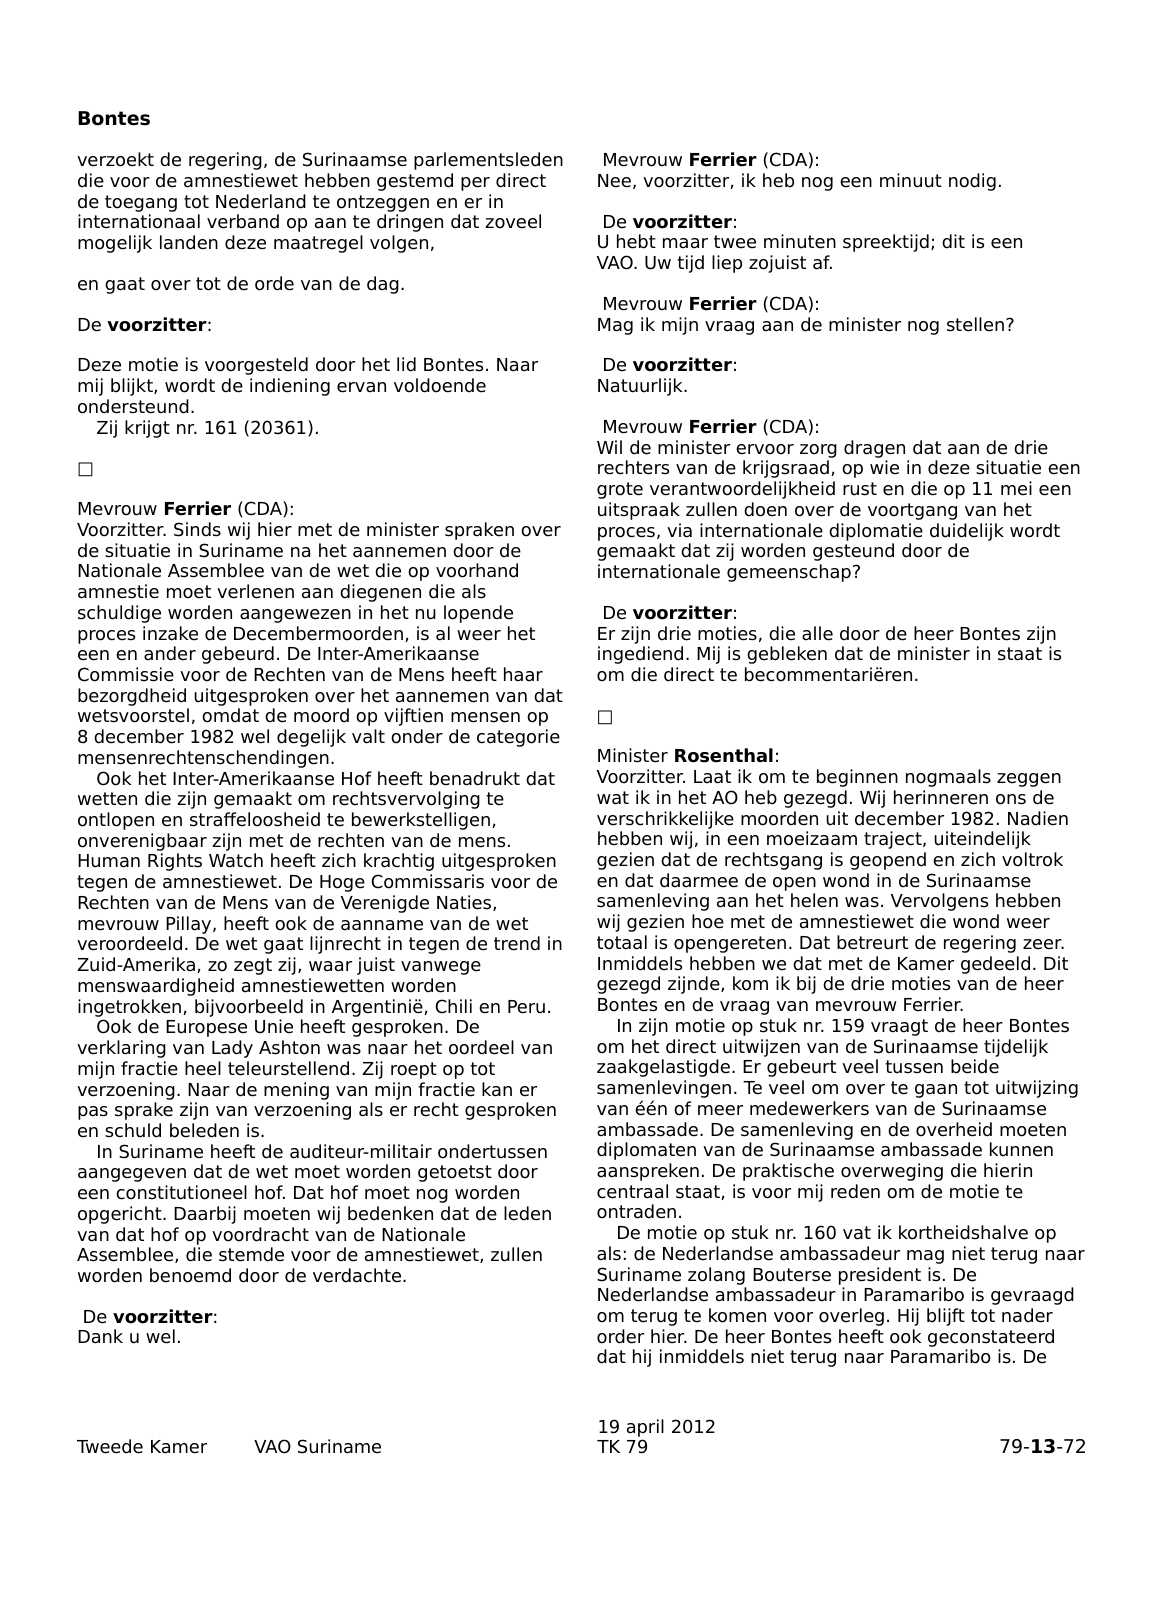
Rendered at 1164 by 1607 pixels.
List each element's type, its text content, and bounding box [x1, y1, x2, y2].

text In Suriname heeft de auditeur-militair ondertussen aangegeven dat de wet moet worden getoetst door een constitutioneel hof. Dat hof moet nog worden opgericht. Daarbij moeten wij bedenken dat de leden van dat hof op voordracht van de Nationale Assemblee, die stemde voor de amnestiewet, zullen worden benoemd door de verdachte. [77, 1142, 567, 1287]
text Mevrouw Ferrier (CDA): [596, 294, 1087, 314]
text Deze motie is voorgesteld door het lid Bontes. Naar mij blijkt, wordt de indiening ervan voldoende ondersteund. [77, 355, 567, 417]
text □ [596, 706, 1087, 726]
text Mevrouw Ferrier (CDA): [596, 150, 1087, 171]
text Dank u wel. [77, 1327, 567, 1348]
text Nee, voorzitter, ik heb nog een minuut nodig. [596, 171, 1087, 192]
text De voorzitter: [77, 314, 567, 335]
text Mevrouw Ferrier (CDA): [596, 417, 1087, 437]
text Ook het Inter-Amerikaanse Hof heeft benadrukt dat wetten die zijn gemaakt om rechtsvervolging te ontlopen en straffeloosheid te bewerkstelligen, onverenigbaar zijn met de rechten van de mens. Human Rights Watch heeft zich krachtig uitgesproken tegen de amnestiewet. De Hoge Commissaris voor de Rechten van de Mens van de Verenigde Naties, mevrouw Pillay, heeft ook de aanname van de wet veroordeeld. De wet gaat lijnrecht in tegen de trend in Zuid-Amerika, zo zegt zij, waar juist vanwege menswaardigheid amnestiewetten worden ingetrokken, bijvoorbeeld in Argentinië, Chili en Peru. [77, 768, 567, 1017]
text Mag ik mijn vraag aan de minister nog stellen? [596, 314, 1087, 335]
text Voorzitter. Sinds wij hier met de minister spraken over de situatie in Suriname na het aannemen door de Nationale Assemblee van de wet die op voorhand amnestie moet verlenen aan diegenen die als schuldige worden aangewezen in het nu lopende proces inzake de Decembermoorden, is al weer het een en ander gebeurd. De Inter-Amerikaanse Commissie voor de Rechten van de Mens heeft haar bezorgdheid uitgesproken over het aannemen van dat wetsvoorstel, omdat de moord op vijftien mensen op 8 december 1982 wel degelijk valt onder de categorie mensenrechtenschendingen. [77, 520, 567, 768]
text De voorzitter: [77, 1307, 567, 1327]
text Voorzitter. Laat ik om te beginnen nogmaals zeggen wat ik in het AO heb gezegd. Wij herinneren ons de verschrikkelijke moorden uit december 1982. Nadien hebben wij, in een moeizaam traject, uiteindelijk gezien dat de rechtsgang is geopend en zich voltrok en dat daarmee de open wond in de Surinaamse samenleving aan het helen was. Vervolgens hebben wij gezien hoe met de amnestiewet die wond weer totaal is opengereten. Dat betreurt de regering zeer. Inmiddels hebben we dat met de Kamer gedeeld. Dit gezegd zijnde, kom ik bij de drie moties van de heer Bontes en de vraag van mevrouw Ferrier. [596, 767, 1087, 1016]
text en gaat over tot de orde van de dag. [77, 274, 567, 294]
text Minister Rosenthal: [596, 746, 1087, 767]
text Er zijn drie moties, die alle door de heer Bontes zijn ingediend. Mij is gebleken dat de minister in staat is om die direct te becommentariëren. [596, 623, 1087, 686]
text verzoekt de regering, de Surinaamse parlementsleden die voor de amnestiewet hebben gestemd per direct de toegang tot Nederland te ontzeggen en er in internationaal verband op aan te dringen dat zoveel mogelijk landen deze maatregel volgen, [77, 150, 567, 254]
text □ [77, 458, 567, 479]
text In zijn motie op stuk nr. 159 vraagt de heer Bontes om het direct uitwijzen van de Surinaamse tijdelijk zaakgelastigde. Er gebeurt veel tussen beide samenlevingen. Te veel om over te gaan tot uitwijzing van één of meer medewerkers van de Surinaamse ambassade. De samenleving en de overheid moeten diplomaten van de Surinaamse ambassade kunnen aanspreken. De praktische overweging die hierin centraal staat, is voor mij reden om de motie te ontraden. [596, 1016, 1087, 1223]
text Ook de Europese Unie heeft gesproken. De verklaring van Lady Ashton was naar het oordeel van mijn fractie heel teleurstellend. Zij roept op tot verzoening. Naar de mening van mijn fractie kan er pas sprake zijn van verzoening als er recht gesproken en schuld beleden is. [77, 1017, 567, 1142]
text U hebt maar twee minuten spreektijd; dit is een VAO. Uw tijd liep zojuist af. [596, 232, 1087, 274]
text Mevrouw Ferrier (CDA): [77, 499, 567, 520]
text De voorzitter: [596, 603, 1087, 623]
text Natuurlijk. [596, 376, 1087, 397]
text De voorzitter: [596, 355, 1087, 376]
text De motie op stuk nr. 160 vat ik kortheidshalve op als: de Nederlandse ambassadeur mag niet terug naar Suriname zolang Bouterse president is. De Nederlandse ambassadeur in Paramaribo is gevraagd om terug te komen voor overleg. Hij blijft tot nader order hier. De heer Bontes heeft ook geconstateerd dat hij inmiddels niet terug naar Paramaribo is. De [596, 1223, 1087, 1368]
text Zij krijgt nr. 161 (20361). [77, 417, 567, 438]
text De voorzitter: [596, 212, 1087, 232]
text Wil de minister ervoor zorg dragen dat aan de drie rechters van de krijgsraad, op wie in deze situatie een grote verantwoordelijkheid rust en die op 11 mei een uitspraak zullen doen over de voortgang van het proces, via internationale diplomatie duidelijk wordt gemaakt dat zij worden gesteund door de internationale gemeenschap? [596, 437, 1087, 583]
